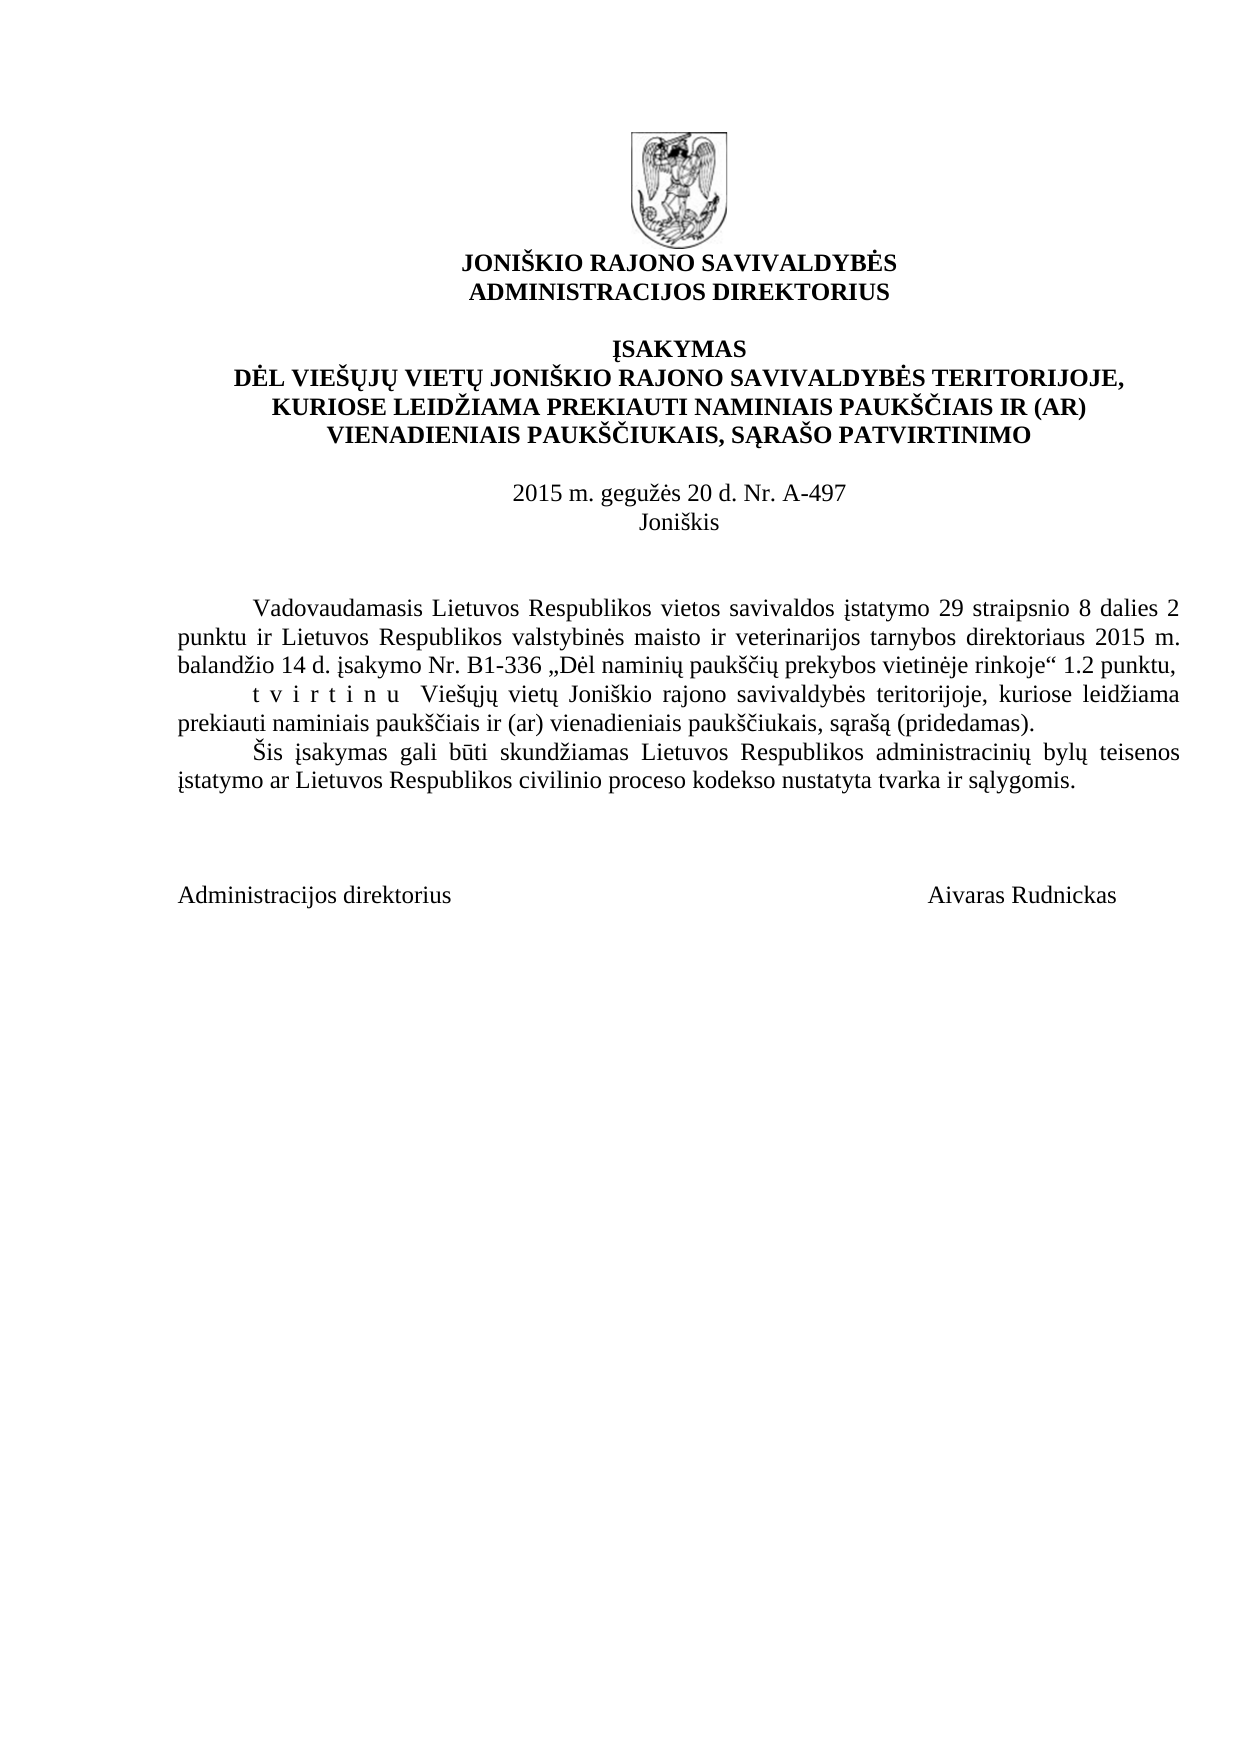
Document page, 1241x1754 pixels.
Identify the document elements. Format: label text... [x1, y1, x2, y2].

text Šis įsakymas gali būti skundžiamas Lietuvos Respublikos administracinių bylų teisenos įstatymo ar Lietuvos Respublikos civilinio proceso kodekso nustatyta tvarka ir sąlygomis. [177, 737, 1181, 794]
text Vadovaudamasis Lietuvos Respublikos vietos savivaldos įstatymo 29 straipsnio 8 dalies 2 punktu ir Lietuvos Respublikos valstybinės maisto ir veterinarijos tarnybos direktoriaus 2015 m. balandžio 14 d. įsakymo Nr. B1-336 „Dėl naminių paukščių prekybos vietinėje rinkoje“ 1.2 punktu, [177, 593, 1181, 679]
text t v i r t i n u Viešųjų vietų Joniškio rajono savivaldybės teritorijoje, kuriose leidžiama prekiauti naminiais paukščiais ir (ar) vienadieniais paukščiukais, sąrašą (pridedamas). [177, 679, 1181, 737]
text ADMINISTRACIJOS DIREKTORIUS [177, 277, 1181, 306]
text Administracijos direktorius Aivaras Rudnickas [177, 881, 1181, 909]
text JONIŠKIO RAJONO SAVIVALDYBĖS [177, 248, 1181, 277]
text Joniškis [177, 507, 1181, 536]
text DĖL VIEŠŲJŲ VIETŲ JONIŠKIO RAJONO SAVIVALDYBĖS TERITORIJOJE, KURIOSE LEIDŽIAMA PREKIAUTI NAMINIAIS PAUKŠČIAIS IR (AR) VIENADIENIAIS PAUKŠČIUKAIS, SĄRAŠO PATVIRTINIMO [177, 363, 1181, 449]
text 2015 m. gegužės 20 d. Nr. A-497 [177, 478, 1181, 507]
text ĮSAKYMAS [177, 334, 1181, 363]
